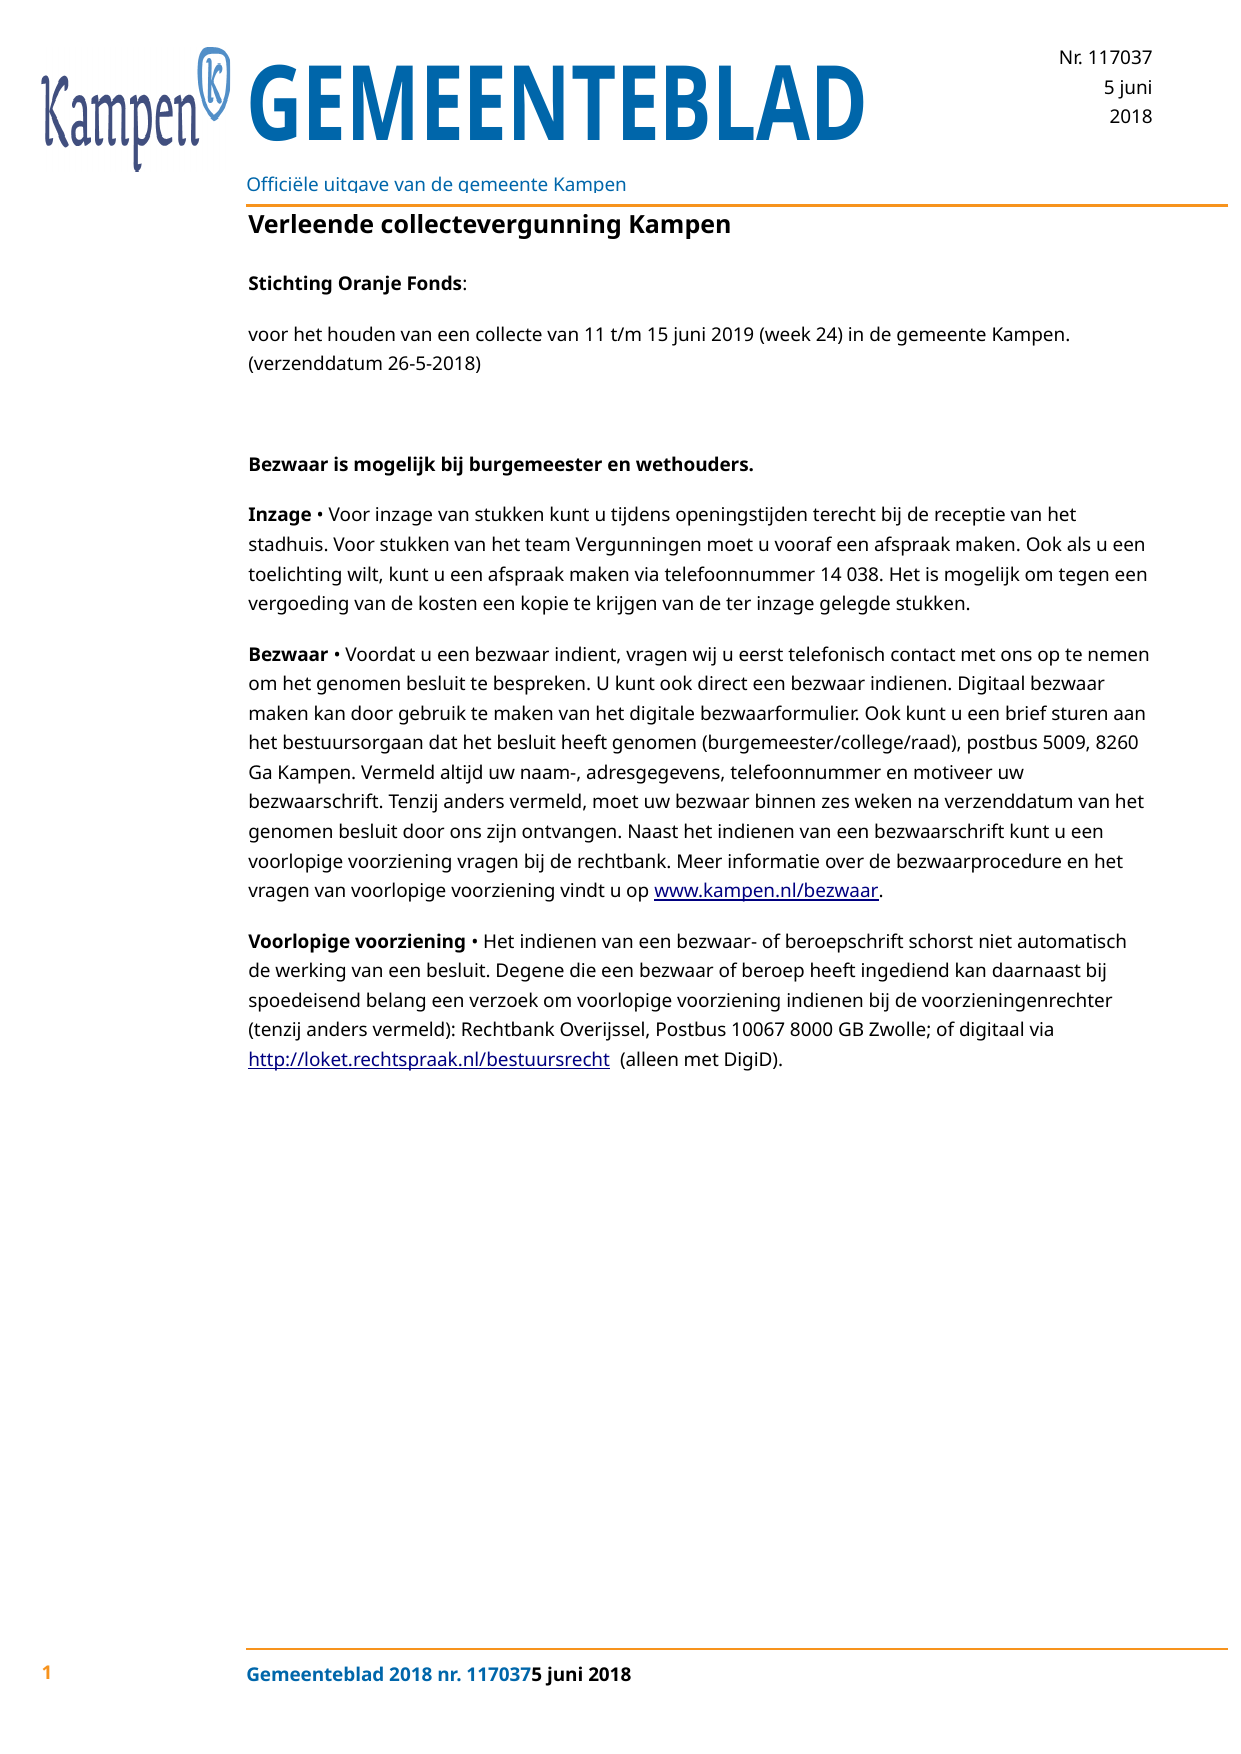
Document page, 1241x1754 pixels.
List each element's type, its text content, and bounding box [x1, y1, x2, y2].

text Voorlopige voorziening • Het indienen van een bezwaar- of beroepschrift schorst niet automatisch de werking van een besluit. Degene die een bezwaar of beroep heeft ingediend kan daarnaast bij spoedeisend belang een verzoek om voorlopige voorziening indienen bij de voorzieningenrechter (tenzij anders vermeld): Rechtbank Overijssel, Postbus 10067 8000 GB Zwolle; of digitaal via http://loket.rechtspraak.nl/bestuursrecht (alleen met DigiD). [248, 928, 1152, 1072]
text Inzage • Voor inzage van stukken kunt u tijdens openingstijden terecht bij de receptie van het stadhuis. Voor stukken van het team Vergunningen moet u vooraf een afspraak maken. Ook als u een toelichting wilt, kunt u een afspraak maken via telefoonnummer 14 038. Het is mogelijk om tegen een vergoeding van de kosten een kopie te krijgen van de ter inzage gelegde stukken. [248, 502, 1152, 616]
text Bezwaar is mogelijk bij burgemeester en wethouders. [248, 451, 1152, 477]
picture [41, 47, 231, 172]
text Verleende collectevergunning Kampen [248, 207, 1152, 241]
text Stichting Oranje Fonds: [248, 270, 1152, 296]
text Bezwaar • Voordat u een bezwaar indient, vragen wij u eerst telefonisch contact met ons op te nemen om het genomen besluit te bespreken. U kunt ook direct een bezwaar indienen. Digitaal bezwaar maken kan door gebruik te maken van het digitale bezwaarformulier. Ook kunt u een brief sturen aan het bestuursorgaan dat het besluit heeft genomen (burgemeester/college/raad), postbus 5009, 8260 Ga Kampen. Vermeld altijd uw naam-, adresgegevens, telefoonnummer en motiveer uw bezwaarschrift. Tenzij anders vermeld, moet uw bezwaar binnen zes weken na verzenddatum van het genomen besluit door ons zijn ontvangen. Naast het indienen van een bezwaarschrift kunt u een voorlopige voorziening vragen bij de rechtbank. Meer informatie over de bezwaarprocedure en het vragen van voorlopige voorziening vindt u op www.kampen.nl/bezwaar. [248, 641, 1152, 903]
text voor het houden van een collecte van 11 t/m 15 juni 2019 (week 24) in de gemeente Kampen. (verzenddatum 26-5-2018) [248, 321, 1152, 376]
